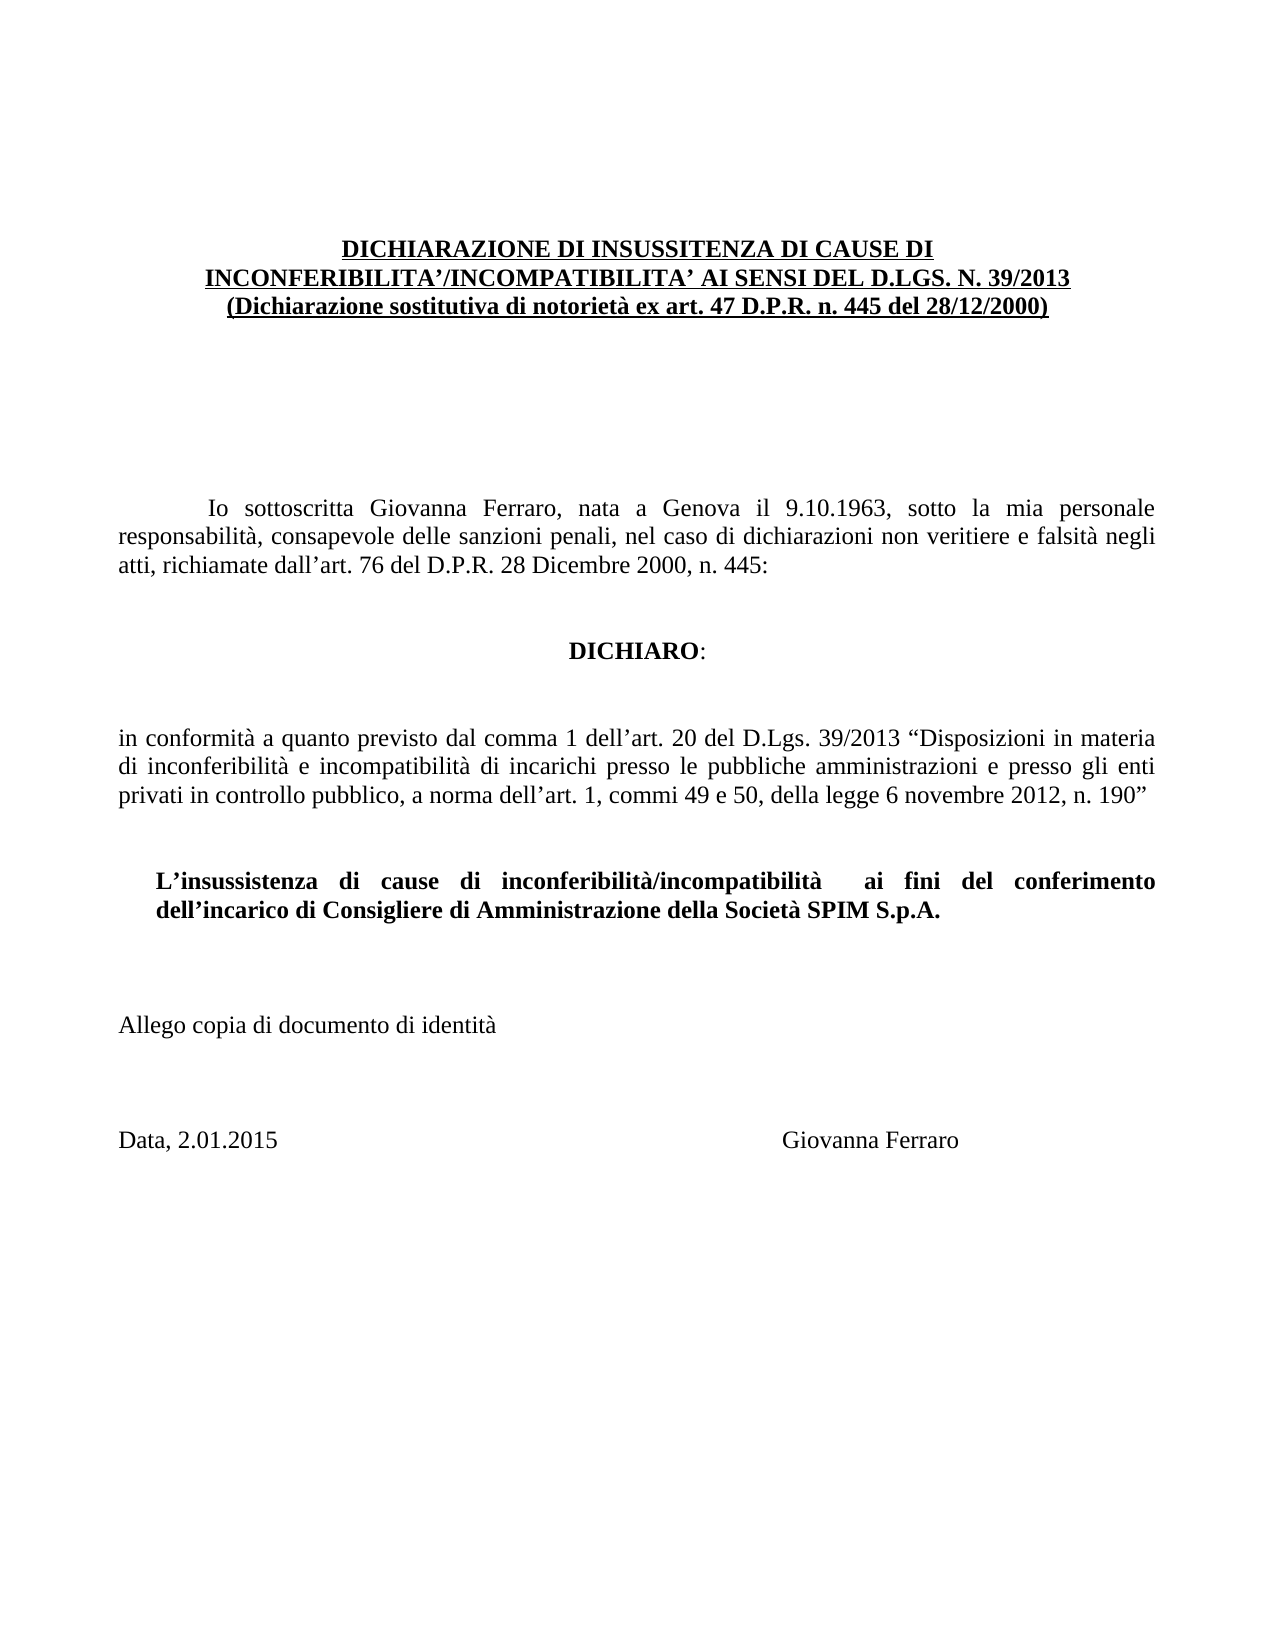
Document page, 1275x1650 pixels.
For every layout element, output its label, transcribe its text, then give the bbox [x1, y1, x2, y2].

text (Dichiarazione sostitutiva di notorietà ex art. 47 D.P.R. n. 445 del 28/12/2000) [118, 291, 1157, 320]
text Allego copia di documento di identità [118, 1010, 1157, 1039]
text Io sottoscritta Giovanna Ferraro, nata a Genova il 9.10.1963, sotto la mia personale responsabilità, consapevole delle sanzioni penali, nel caso di dichiarazioni non veritiere e falsità negli atti, richiamate dall’art. 76 del D.P.R. 28 Dicembre 2000, n. 445: [118, 493, 1157, 579]
text Data, 2.01.2015 Giovanna Ferraro [118, 1125, 1157, 1154]
text DICHIARO: [118, 636, 1157, 665]
text L’insussistenza di cause di inconferibilità/incompatibilità ai fini del conferimento dell’incarico di Consigliere di Amministrazione della Società SPIM S.p.A. [156, 866, 1157, 924]
text in conformità a quanto previsto dal comma 1 dell’art. 20 del D.Lgs. 39/2013 “Disposizioni in materia di inconferibilità e incompatibilità di incarichi presso le pubbliche amministrazioni e presso gli enti privati in controllo pubblico, a norma dell’art. 1, commi 49 e 50, della legge 6 novembre 2012, n. 190” [118, 723, 1157, 809]
text DICHIARAZIONE DI INSUSSITENZA DI CAUSE DI INCONFERIBILITA’/INCOMPATIBILITA’ AI SENSI DEL D.LGS. N. 39/2013 [118, 234, 1157, 291]
